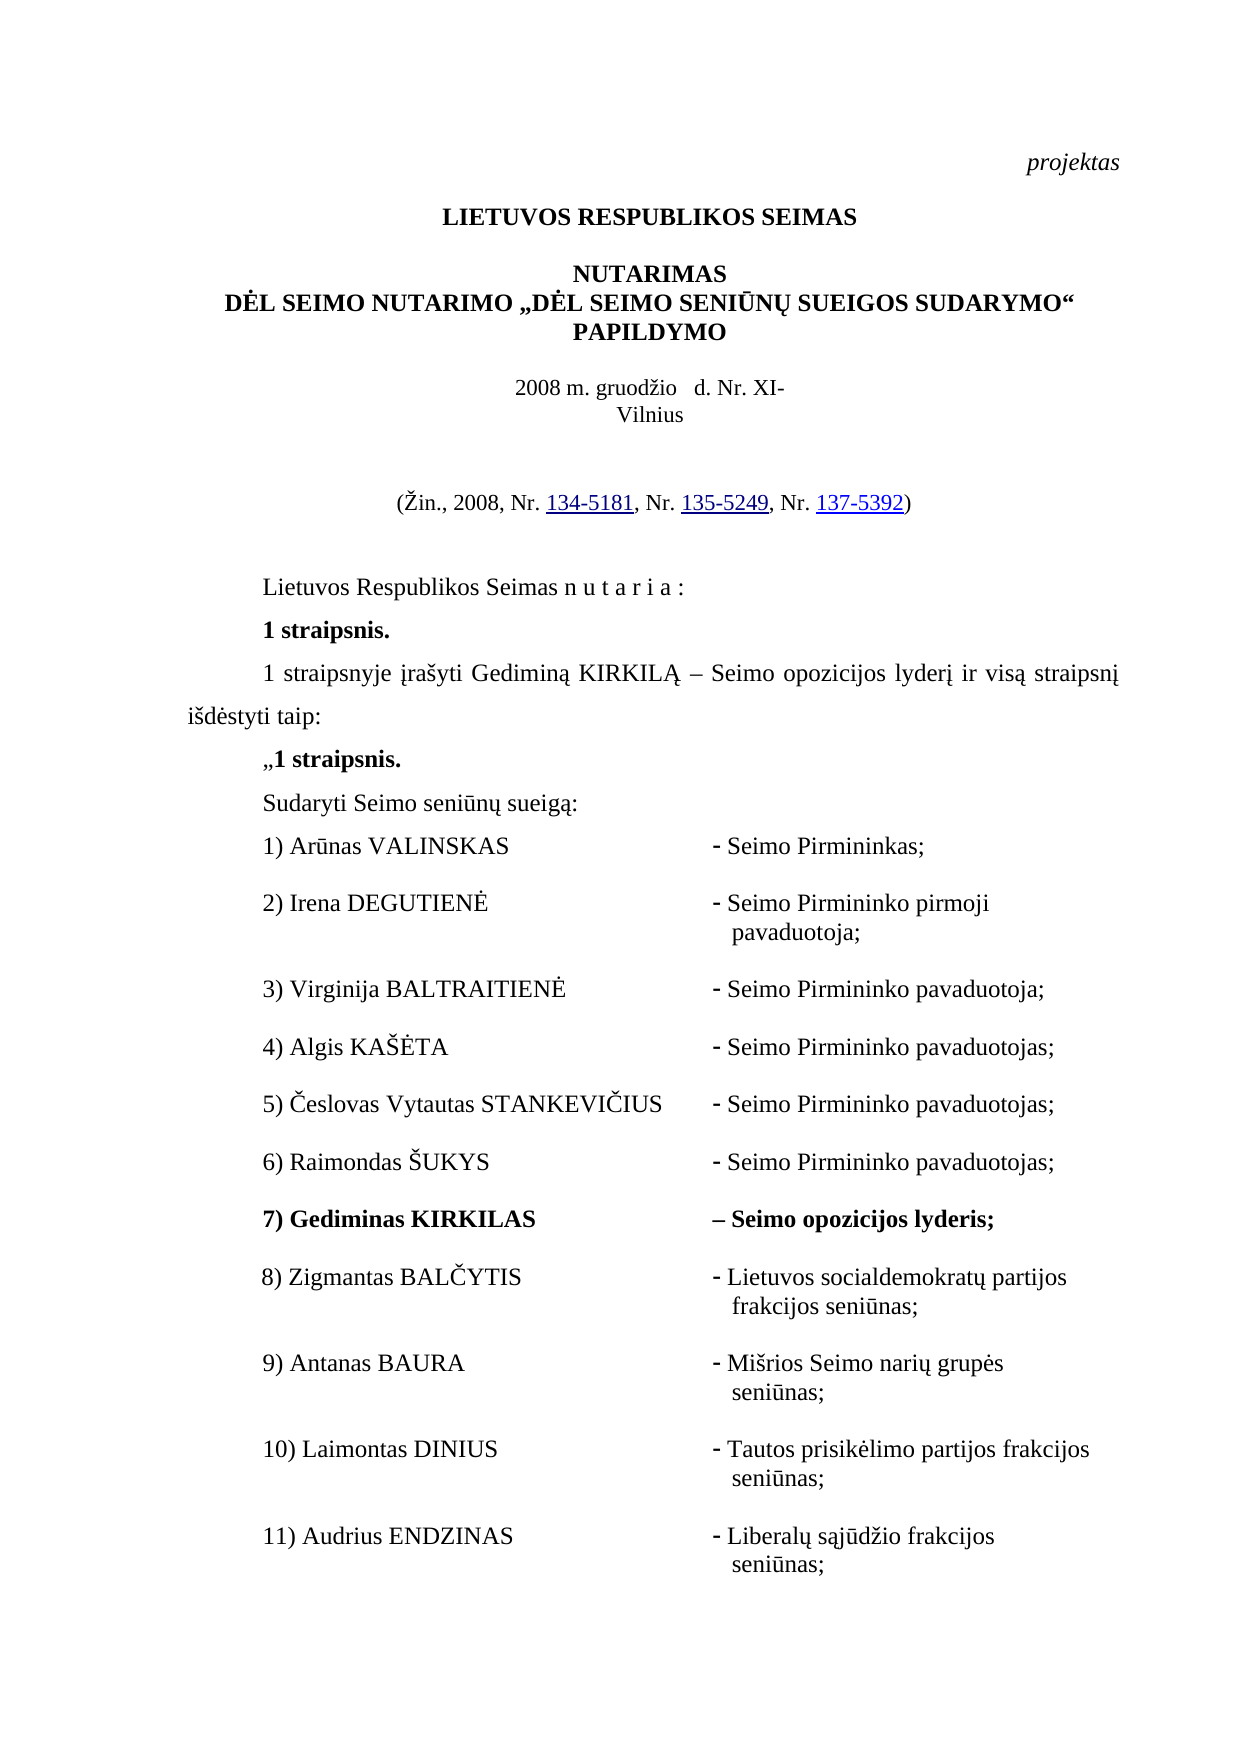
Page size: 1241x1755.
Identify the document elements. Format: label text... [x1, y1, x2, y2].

text seniūnas; [187, 1463, 1120, 1492]
text 6) Raimondas ŠUKYS  Seimo Pirmininko pavaduotojas; [187, 1147, 1120, 1176]
text 5) Česlovas Vytautas STANKEVIČIUS  Seimo Pirmininko pavaduotojas; [187, 1089, 1120, 1118]
text 10) Laimontas DINIUS  Tautos prisikėlimo partijos frakcijos [187, 1434, 1120, 1463]
text 8) Zigmantas BALČYTIS  Lietuvos socialdemokratų partijos [187, 1262, 1120, 1291]
text 2) Irena DEGUTIENĖ  Seimo Pirmininko pirmoji [187, 888, 1120, 917]
text 1) Arūnas VALINSKAS  Seimo Pirmininkas; [187, 831, 1120, 859]
text projektas [177, 147, 1122, 176]
text NUTARIMAS [177, 259, 1122, 288]
text 1 straipsnyje įrašyti Gediminą KIRKILĄ – Seimo opozicijos lyderį ir visą straipsnį išdėstyti taip: [187, 658, 1120, 730]
text 3) Virginija BALTRAITIENĖ  Seimo Pirmininko pavaduotoja; [187, 974, 1120, 1003]
text Sudaryti Seimo seniūnų sueigą: [187, 788, 1118, 816]
text (Žin., 2008, Nr. 134-5181, Nr. 135-5249, Nr. 137-5392) [187, 489, 1120, 516]
text „1 straipsnis. [187, 744, 1112, 773]
text 4) Algis KAŠĖTA  Seimo Pirmininko pavaduotojas; [187, 1032, 1120, 1061]
text DĖL SEIMO NUTARIMO „DĖL SEIMO SENIŪNŲ SUEIGOS SUDARYMO“ PAPILDYMO [177, 288, 1122, 346]
text Lietuvos Respublikos Seimas n u t a r i a : [187, 572, 1120, 601]
text pavaduotoja; [187, 917, 1120, 946]
text 2008 m. gruodžio d. Nr. XI- Vilnius [177, 374, 1122, 427]
text seniūnas; [187, 1377, 1120, 1406]
text 9) Antanas BAURA  Mišrios Seimo narių grupės [187, 1348, 1120, 1377]
text seniūnas; [187, 1549, 1120, 1578]
text 11) Audrius ENDZINAS  Liberalų sąjūdžio frakcijos [187, 1521, 1120, 1549]
text frakcijos seniūnas; [187, 1291, 1120, 1319]
text 1 straipsnis. [187, 615, 1120, 644]
text 7) Gediminas KIRKILAS – Seimo opozicijos lyderis; [187, 1204, 1120, 1233]
text LIETUVOS RESPUBLIKOS SEIMAS [177, 202, 1122, 231]
